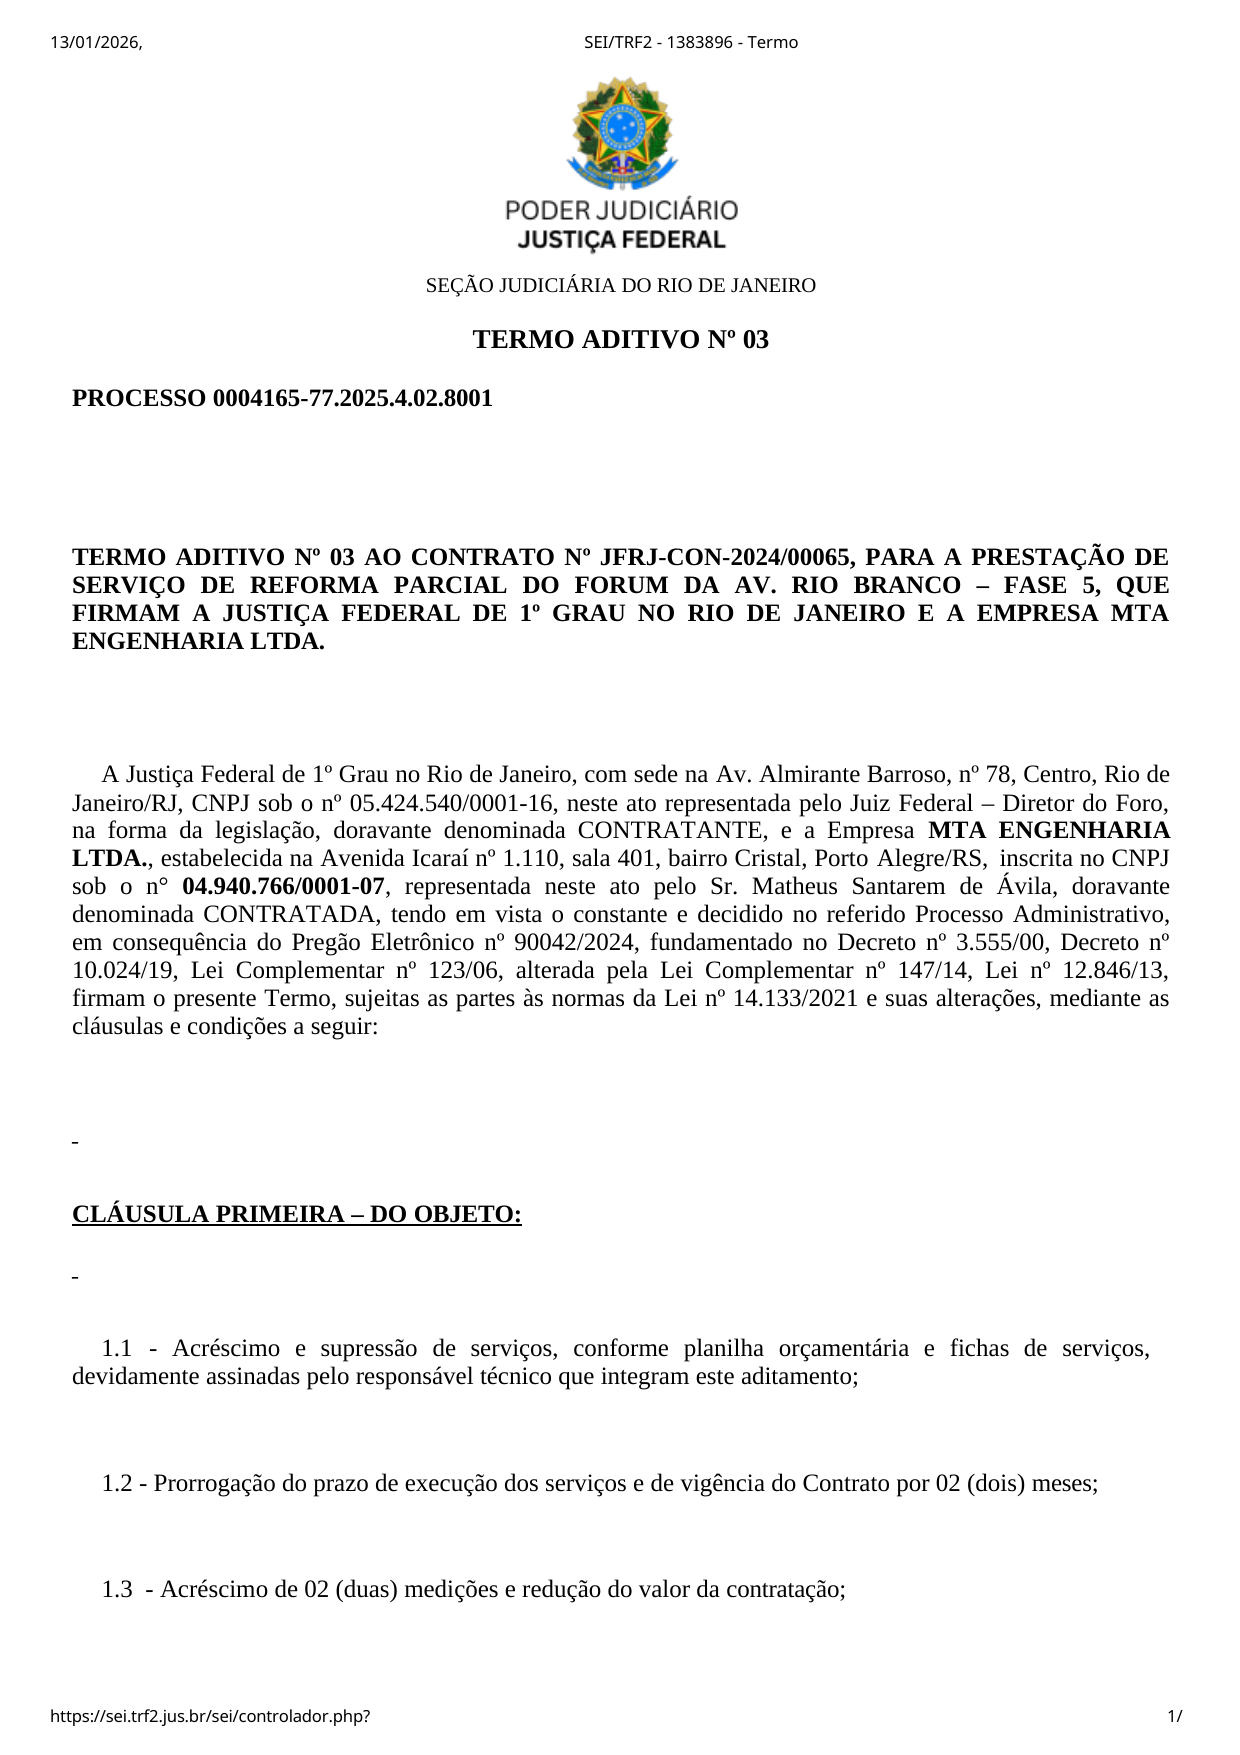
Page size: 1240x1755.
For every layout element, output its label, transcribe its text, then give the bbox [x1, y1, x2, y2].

subtitle CLÁUSULA PRIMEIRA – DO OBJETO: [72, 1199, 1181, 1228]
text TERMO ADITIVO Nº 03 [62, 323, 1181, 354]
list - Acréscimo de 02 (duas) medições e redução do valor da contratação; [101, 1574, 1181, 1603]
text PROCESSO 0004165-77.2025.4.02.8001 [72, 383, 1181, 412]
text SEÇÃO JUDICIÁRIA DO RIO DE JANEIRO [62, 273, 1181, 297]
list - Prorrogação do prazo de execução dos serviços e de vigência do Contrato por 02 (dois) meses; [101, 1468, 1181, 1497]
text TERMO ADITIVO Nº 03 AO CONTRATO Nº JFRJ-CON-2024/00065, PARA A PRESTAÇÃO DE SERVIÇO DE REFORMA PARCIAL DO FORUM DA AV. RIO BRANCO – FASE 5, QUE FIRMAM A JUSTIÇA FEDERAL DE 1º GRAU NO RIO DE JANEIRO E A EMPRESA MTA ENGENHARIA LTDA. [72, 543, 1171, 654]
text A Justiça Federal de 1º Grau no Rio de Janeiro, com sede na Av. Almirante Barroso, nº 78, Centro, Rio de Janeiro/RJ, CNPJ sob o nº 05.424.540/0001-16, neste ato representada pelo Juiz Federal – Diretor do Foro, na forma da legislação, doravante denominada CONTRATANTE, e a Empresa MTA ENGENHARIA LTDA., estabelecida na Avenida Icaraí nº 1.110, sala 401, bairro Cristal, Porto Alegre/RS, inscrita no CNPJ sob o n° 04.940.766/0001-07, representada neste ato pelo Sr. Matheus Santarem de Ávila, doravante denominada CONTRATADA, tendo em vista o constante e decidido no referido Processo Administrativo, em consequência do Pregão Eletrônico nº 90042/2024, fundamentado no Decreto nº 3.555/00, Decreto nº 10.024/19, Lei Complementar nº 123/06, alterada pela Lei Complementar nº 147/14, Lei nº 12.846/13, firmam o presente Termo, sujeitas as partes às normas da Lei nº 14.133/2021 e suas alterações, mediante as cláusulas e condições a seguir: [72, 761, 1171, 1040]
list - Acréscimo e supressão de serviços, conforme planilha orçamentária e fichas de serviços, devidamente assinadas pelo responsável técnico que integram este aditamento; [72, 1334, 1181, 1390]
